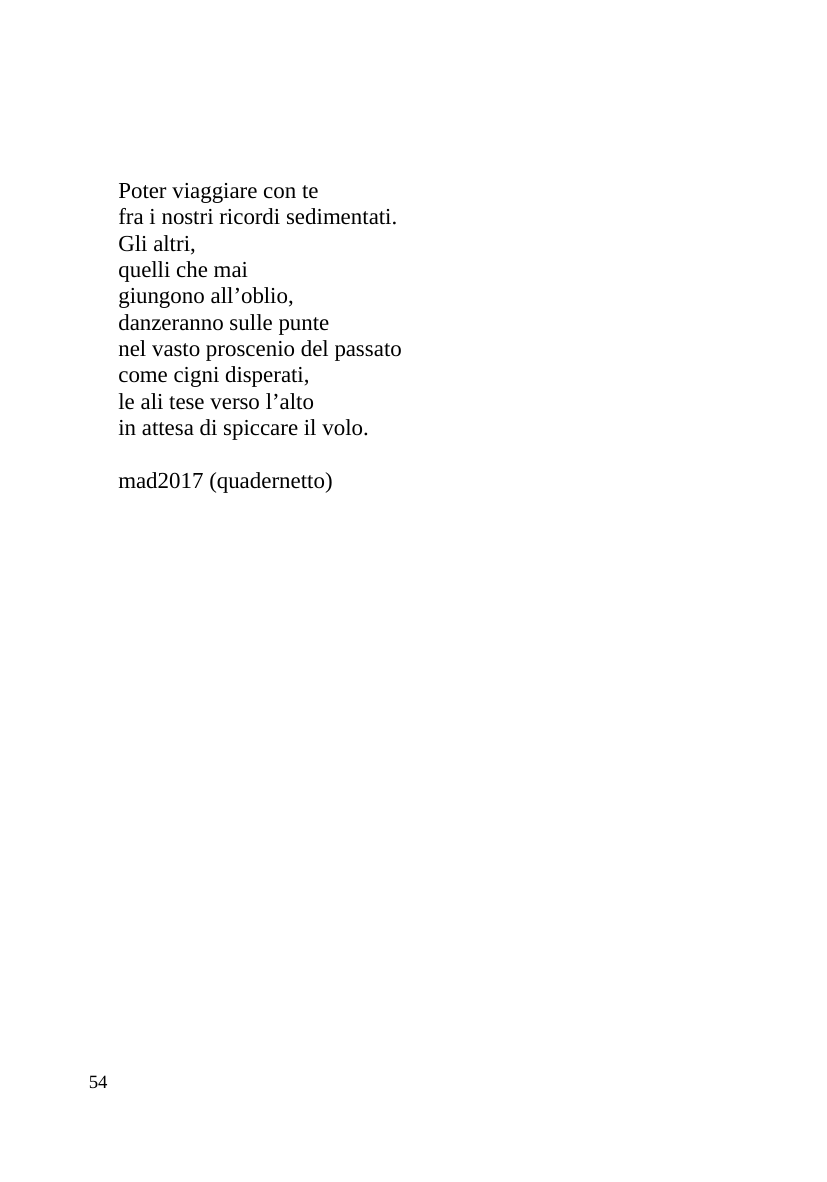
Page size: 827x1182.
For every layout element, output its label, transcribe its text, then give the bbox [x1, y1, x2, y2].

text come cigni disperati, [118, 362, 738, 388]
text quelli che mai [118, 256, 738, 282]
text Gli altri, [118, 230, 738, 256]
text mad2017 (quadernetto) [118, 467, 738, 493]
text giungono all’oblio, [118, 282, 738, 309]
text nel vasto proscenio del passato [118, 335, 738, 362]
text danzeranno sulle punte [118, 309, 738, 335]
text fra i nostri ricordi sedimentati. [118, 203, 738, 230]
text le ali tese verso l’alto [118, 388, 738, 414]
text Poter viaggiare con te [118, 177, 738, 203]
text in attesa di spiccare il volo. [118, 414, 738, 441]
